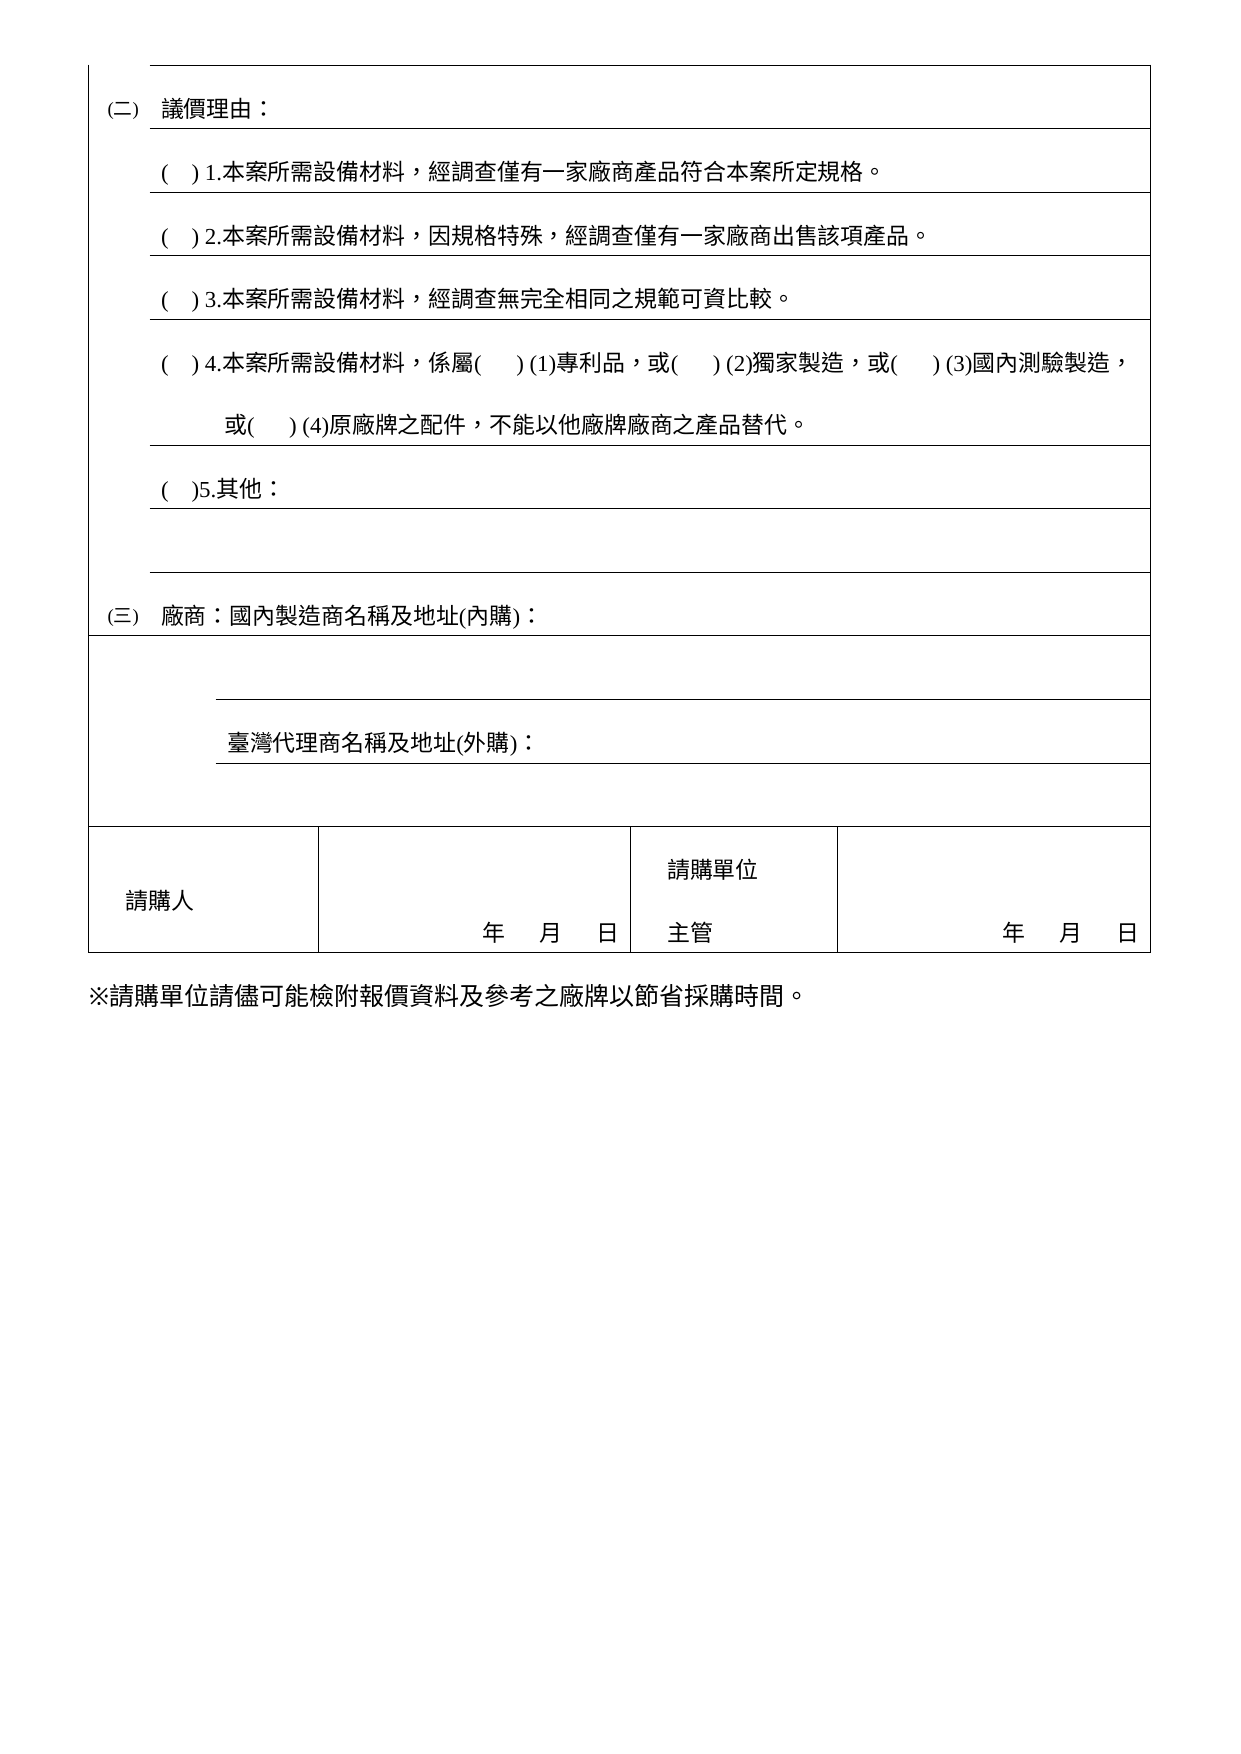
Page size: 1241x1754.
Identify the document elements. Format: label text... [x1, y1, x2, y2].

table_cell ( ) 4.本案所需設備材料，係屬( ) (1)專利品，或( ) (2)獨家製造，或( ) (3)國內測驗製造，或( ) (4)原廠牌之配件，不能以他廠牌廠商之產品替代。 [150, 320, 1150, 445]
table_cell [150, 509, 1150, 572]
table_cell 請購人 [89, 827, 318, 952]
table_cell 臺灣代理商名稱及地址(外購)： [216, 700, 1150, 762]
table_cell [216, 764, 1150, 826]
table_cell [89, 192, 149, 255]
table_cell [216, 636, 1150, 699]
table_cell 年 月 日 [838, 827, 1150, 952]
table_cell [89, 255, 149, 319]
table_cell [89, 445, 149, 508]
text ※請購單位請儘可能檢附報價資料及參考之廠牌以節省採購時間。 [89, 953, 1152, 1016]
table_cell [89, 508, 149, 572]
table_cell [89, 128, 149, 192]
table_cell ( ) 1.本案所需設備材料，經調查僅有一家廠商產品符合本案所定規格。 [150, 129, 1150, 192]
table_cell [89, 319, 149, 445]
table_cell [89, 699, 216, 762]
table_cell (二) [89, 65, 149, 128]
table_cell 請購單位 主管 [631, 827, 837, 952]
table_cell [89, 763, 216, 826]
table_cell (三) [89, 572, 149, 635]
table_cell 年 月 日 [319, 827, 630, 952]
table_cell ( )5.其他： [150, 446, 1150, 508]
table_cell 議價理由： [150, 66, 1150, 128]
table_cell ( ) 2.本案所需設備材料，因規格特殊，經調查僅有一家廠商出售該項產品。 [150, 193, 1150, 255]
table_cell ( ) 3.本案所需設備材料，經調查無完全相同之規範可資比較。 [150, 256, 1150, 319]
table_cell [89, 636, 216, 699]
table_cell 廠商：國內製造商名稱及地址(內購)： [150, 573, 1150, 635]
